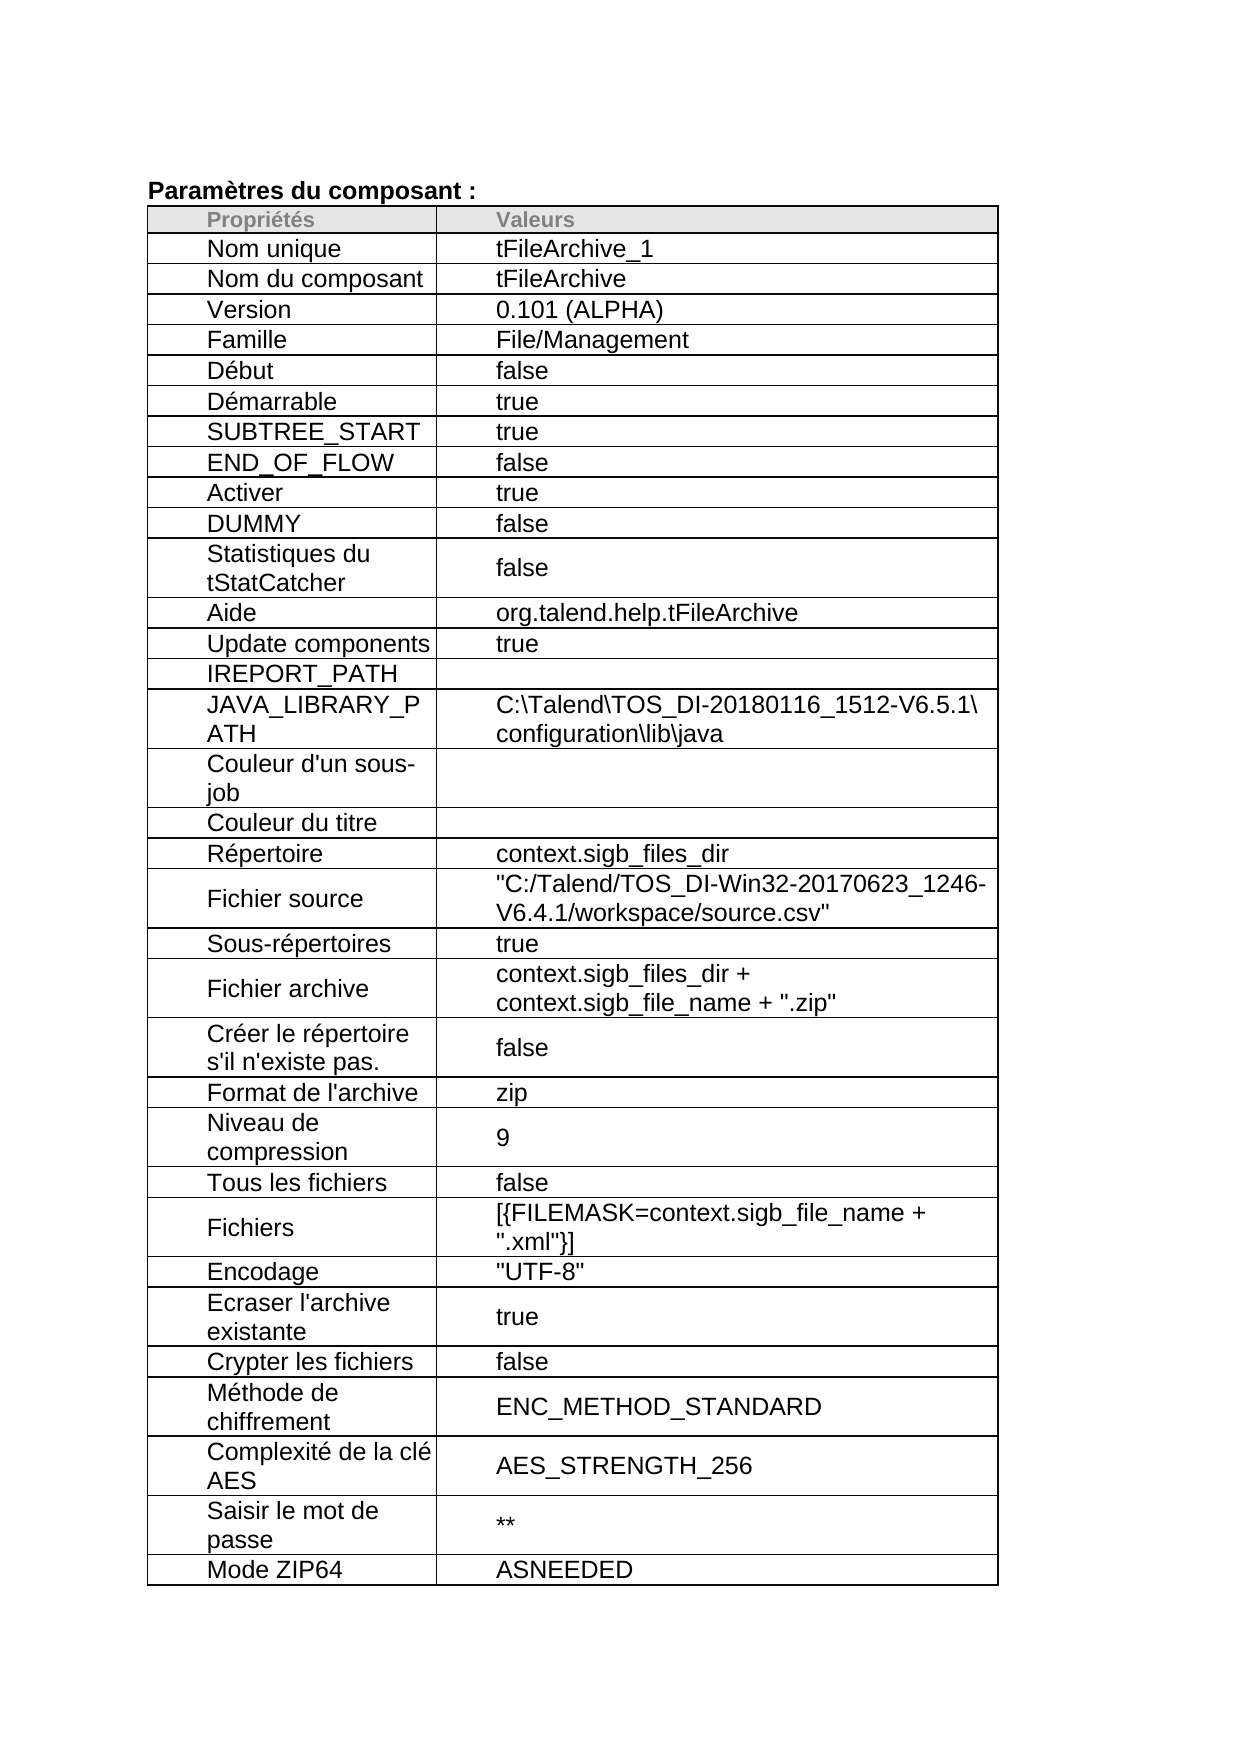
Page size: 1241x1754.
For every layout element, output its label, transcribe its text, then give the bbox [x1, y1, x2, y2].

table_cell tFileArchive_1 [437, 234, 997, 263]
table_cell Tous les fichiers [148, 1167, 436, 1196]
table_cell DUMMY [148, 508, 436, 537]
table_cell false [437, 539, 997, 597]
table_cell IREPORT_PATH [148, 659, 436, 688]
table_cell Couleur d'un sous-job [148, 749, 436, 807]
table_cell Méthode de chiffrement [148, 1378, 436, 1435]
table_cell false [437, 447, 997, 476]
table_cell [437, 659, 997, 688]
table_cell [437, 808, 997, 837]
table_cell context.sigb_files_dir + context.sigb_file_name + ".zip" [437, 959, 997, 1017]
table_cell Mode ZIP64 [148, 1555, 436, 1584]
table_cell Encodage [148, 1257, 436, 1286]
table_cell true [437, 417, 997, 446]
table_cell Répertoire [148, 839, 436, 868]
table_cell Fichier archive [148, 959, 436, 1017]
table_cell ** [437, 1496, 997, 1554]
table_cell Sous-répertoires [148, 929, 436, 957]
table_cell true [437, 629, 997, 658]
table_cell C:\Talend\TOS_DI-20180116_1512-V6.5.1\configuration\lib\java [437, 690, 997, 747]
table_cell END_OF_FLOW [148, 447, 436, 476]
table_cell ENC_METHOD_STANDARD [437, 1378, 997, 1435]
table_cell Complexité de la clé AES [148, 1437, 436, 1494]
table_cell JAVA_LIBRARY_PATH [148, 690, 436, 747]
table_cell true [437, 478, 997, 507]
table_cell SUBTREE_START [148, 417, 436, 446]
table_cell false [437, 1347, 997, 1376]
table_cell AES_STRENGTH_256 [437, 1437, 997, 1494]
table_cell Saisir le mot de passe [148, 1496, 436, 1554]
table_cell Update components [148, 629, 436, 658]
text Paramètres du composant : [148, 148, 1093, 205]
table_cell "C:/Talend/TOS_DI-Win32-20170623_1246-V6.4.1/workspace/source.csv" [437, 869, 997, 927]
table_cell Nom du composant [148, 264, 436, 293]
table_cell Statistiques du tStatCatcher [148, 539, 436, 597]
table_header Valeurs [437, 207, 997, 232]
table_cell Couleur du titre [148, 808, 436, 837]
table_cell Format de l'archive [148, 1078, 436, 1107]
table_cell Aide [148, 598, 436, 627]
table_cell true [437, 1288, 997, 1345]
table_cell ASNEEDED [437, 1555, 997, 1584]
table_cell Version [148, 295, 436, 324]
table_cell false [437, 1167, 997, 1196]
table_cell Crypter les fichiers [148, 1347, 436, 1376]
table_header Propriétés [148, 207, 436, 232]
table_cell "UTF-8" [437, 1257, 997, 1286]
table_cell Activer [148, 478, 436, 507]
table_cell false [437, 1018, 997, 1076]
table_cell 0.101 (ALPHA) [437, 295, 997, 324]
table_cell [437, 749, 997, 807]
table_cell true [437, 386, 997, 415]
table_cell false [437, 356, 997, 385]
table_cell Fichiers [148, 1198, 436, 1256]
table_cell Créer le répertoire s'il n'existe pas. [148, 1018, 436, 1076]
table_cell Nom unique [148, 234, 436, 263]
table_cell Niveau de compression [148, 1108, 436, 1166]
table_cell Début [148, 356, 436, 385]
table_cell true [437, 929, 997, 957]
table_cell [{FILEMASK=context.sigb_file_name + ".xml"}] [437, 1198, 997, 1256]
table_cell tFileArchive [437, 264, 997, 293]
table_cell File/Management [437, 325, 997, 354]
table_cell 9 [437, 1108, 997, 1166]
table_cell Fichier source [148, 869, 436, 927]
table_cell org.talend.help.tFileArchive [437, 598, 997, 627]
table_cell context.sigb_files_dir [437, 839, 997, 868]
table_cell zip [437, 1078, 997, 1107]
table_cell Ecraser l'archive existante [148, 1288, 436, 1345]
table_cell Démarrable [148, 386, 436, 415]
table_cell Famille [148, 325, 436, 354]
table_cell false [437, 508, 997, 537]
